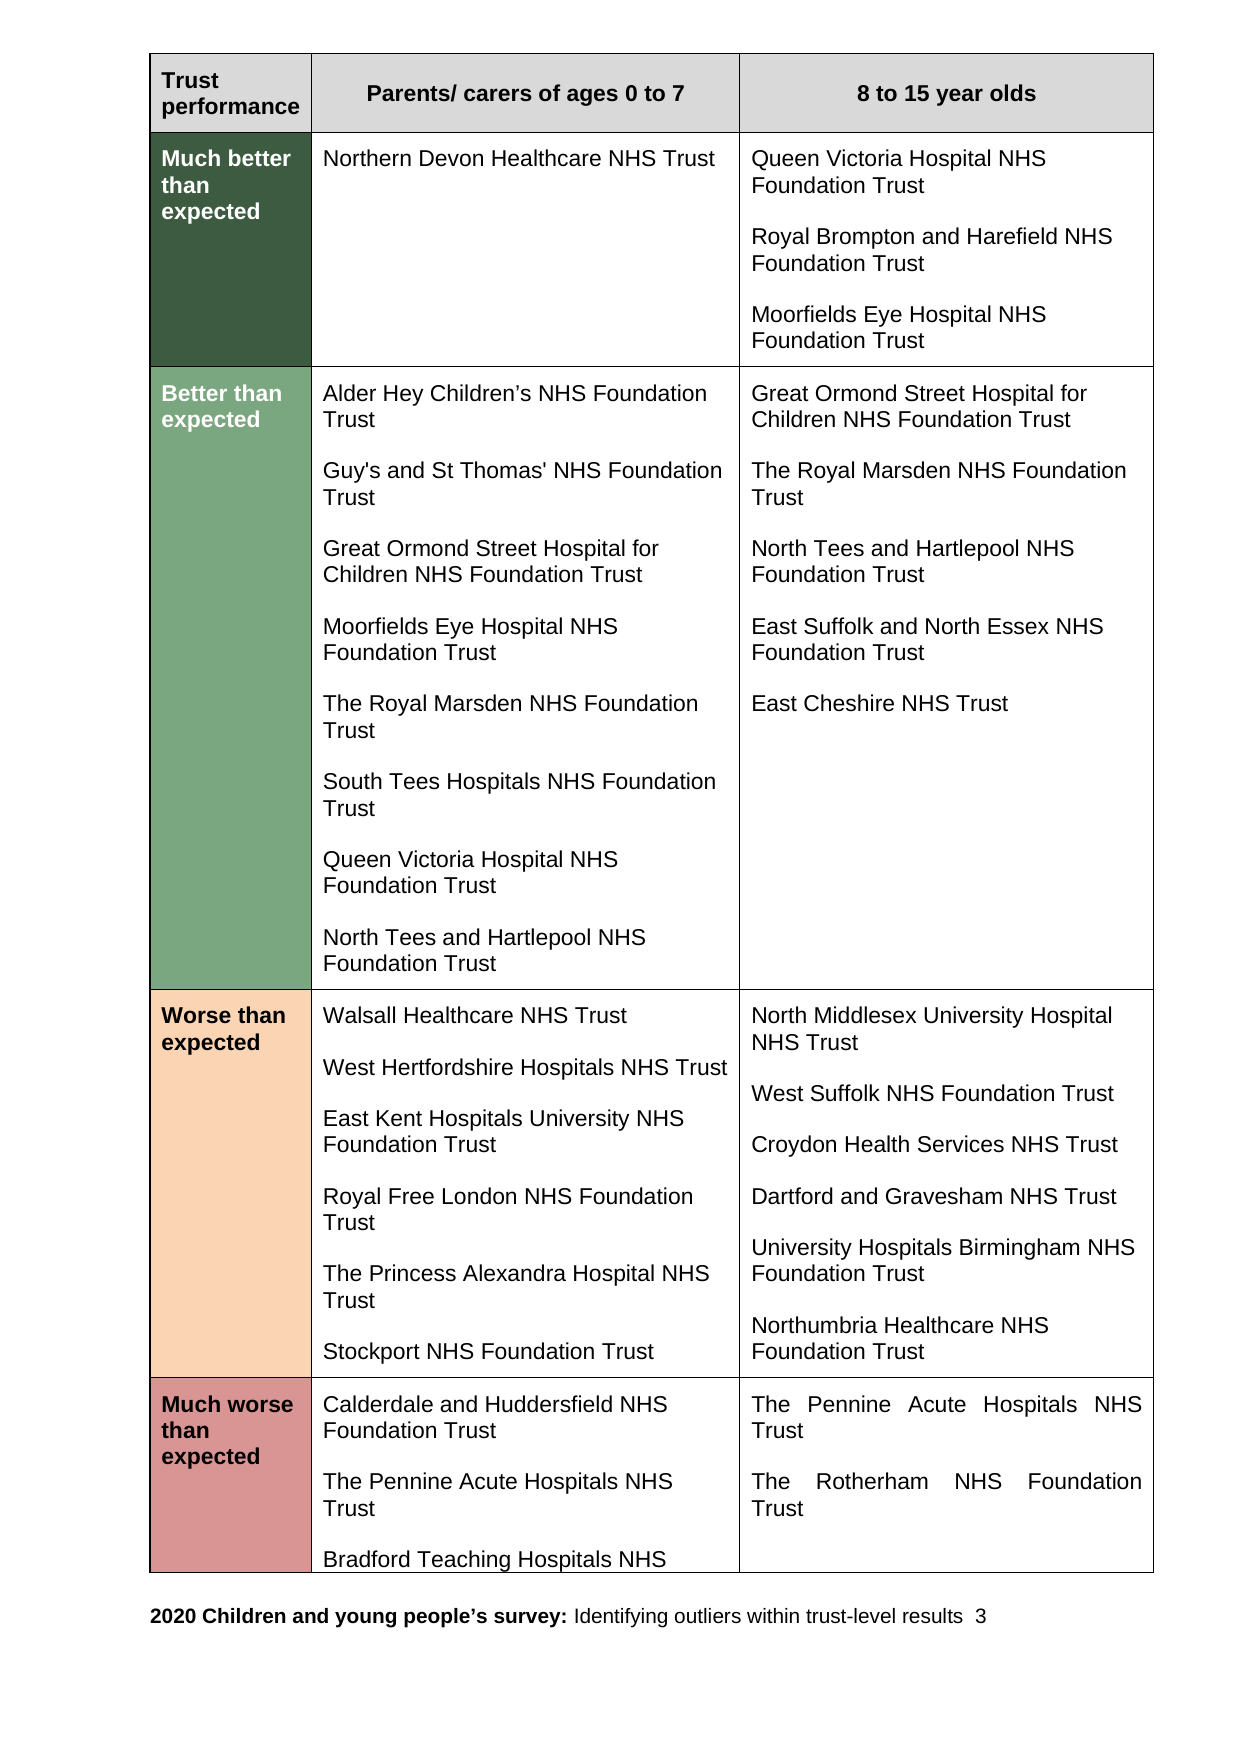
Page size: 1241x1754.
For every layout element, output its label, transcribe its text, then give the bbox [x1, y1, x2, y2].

table_cell Walsall Healthcare NHS Trust West Hertfordshire Hospitals NHS Trust East Kent Hospitals University NHS Foundation Trust Royal Free London NHS Foundation Trust The Princess Alexandra Hospital NHS Trust Stockport NHS Foundation Trust [312, 990, 739, 1377]
table_header Trust performance [151, 54, 311, 132]
table_cell Worse than expected [151, 990, 311, 1377]
table_cell The Pennine Acute Hospitals NHS Trust The Rotherham NHS Foundation Trust [740, 1378, 1153, 1572]
table_cell Queen Victoria Hospital NHS Foundation Trust Royal Brompton and Harefield NHS Foundation Trust Moorfields Eye Hospital NHS Foundation Trust [740, 133, 1153, 366]
table_cell Alder Hey Children’s NHS Foundation Trust Guy's and St Thomas' NHS Foundation Trust Great Ormond Street Hospital for Children NHS Foundation Trust Moorfields Eye Hospital NHS Foundation Trust The Royal Marsden NHS Foundation Trust South Tees Hospitals NHS Foundation Trust Queen Victoria Hospital NHS Foundation Trust North Tees and Hartlepool NHS Foundation Trust [312, 367, 739, 989]
table_cell Calderdale and Huddersfield NHS Foundation Trust The Pennine Acute Hospitals NHS Trust Bradford Teaching Hospitals NHS [312, 1378, 739, 1572]
table_cell Northern Devon Healthcare NHS Trust [312, 133, 739, 366]
table_cell Great Ormond Street Hospital for Children NHS Foundation Trust The Royal Marsden NHS Foundation Trust North Tees and Hartlepool NHS Foundation Trust East Suffolk and North Essex NHS Foundation Trust East Cheshire NHS Trust [740, 367, 1153, 989]
table_header 8 to 15 year olds [740, 54, 1153, 132]
table_cell Much better than expected [151, 133, 311, 366]
table_cell Better than expected [151, 367, 311, 989]
table_cell Much worse than expected [151, 1378, 311, 1572]
table_header Parents/ carers of ages 0 to 7 [312, 54, 739, 132]
table_cell North Middlesex University Hospital NHS Trust West Suffolk NHS Foundation Trust Croydon Health Services NHS Trust Dartford and Gravesham NHS Trust University Hospitals Birmingham NHS Foundation Trust Northumbria Healthcare NHS Foundation Trust [740, 990, 1153, 1377]
